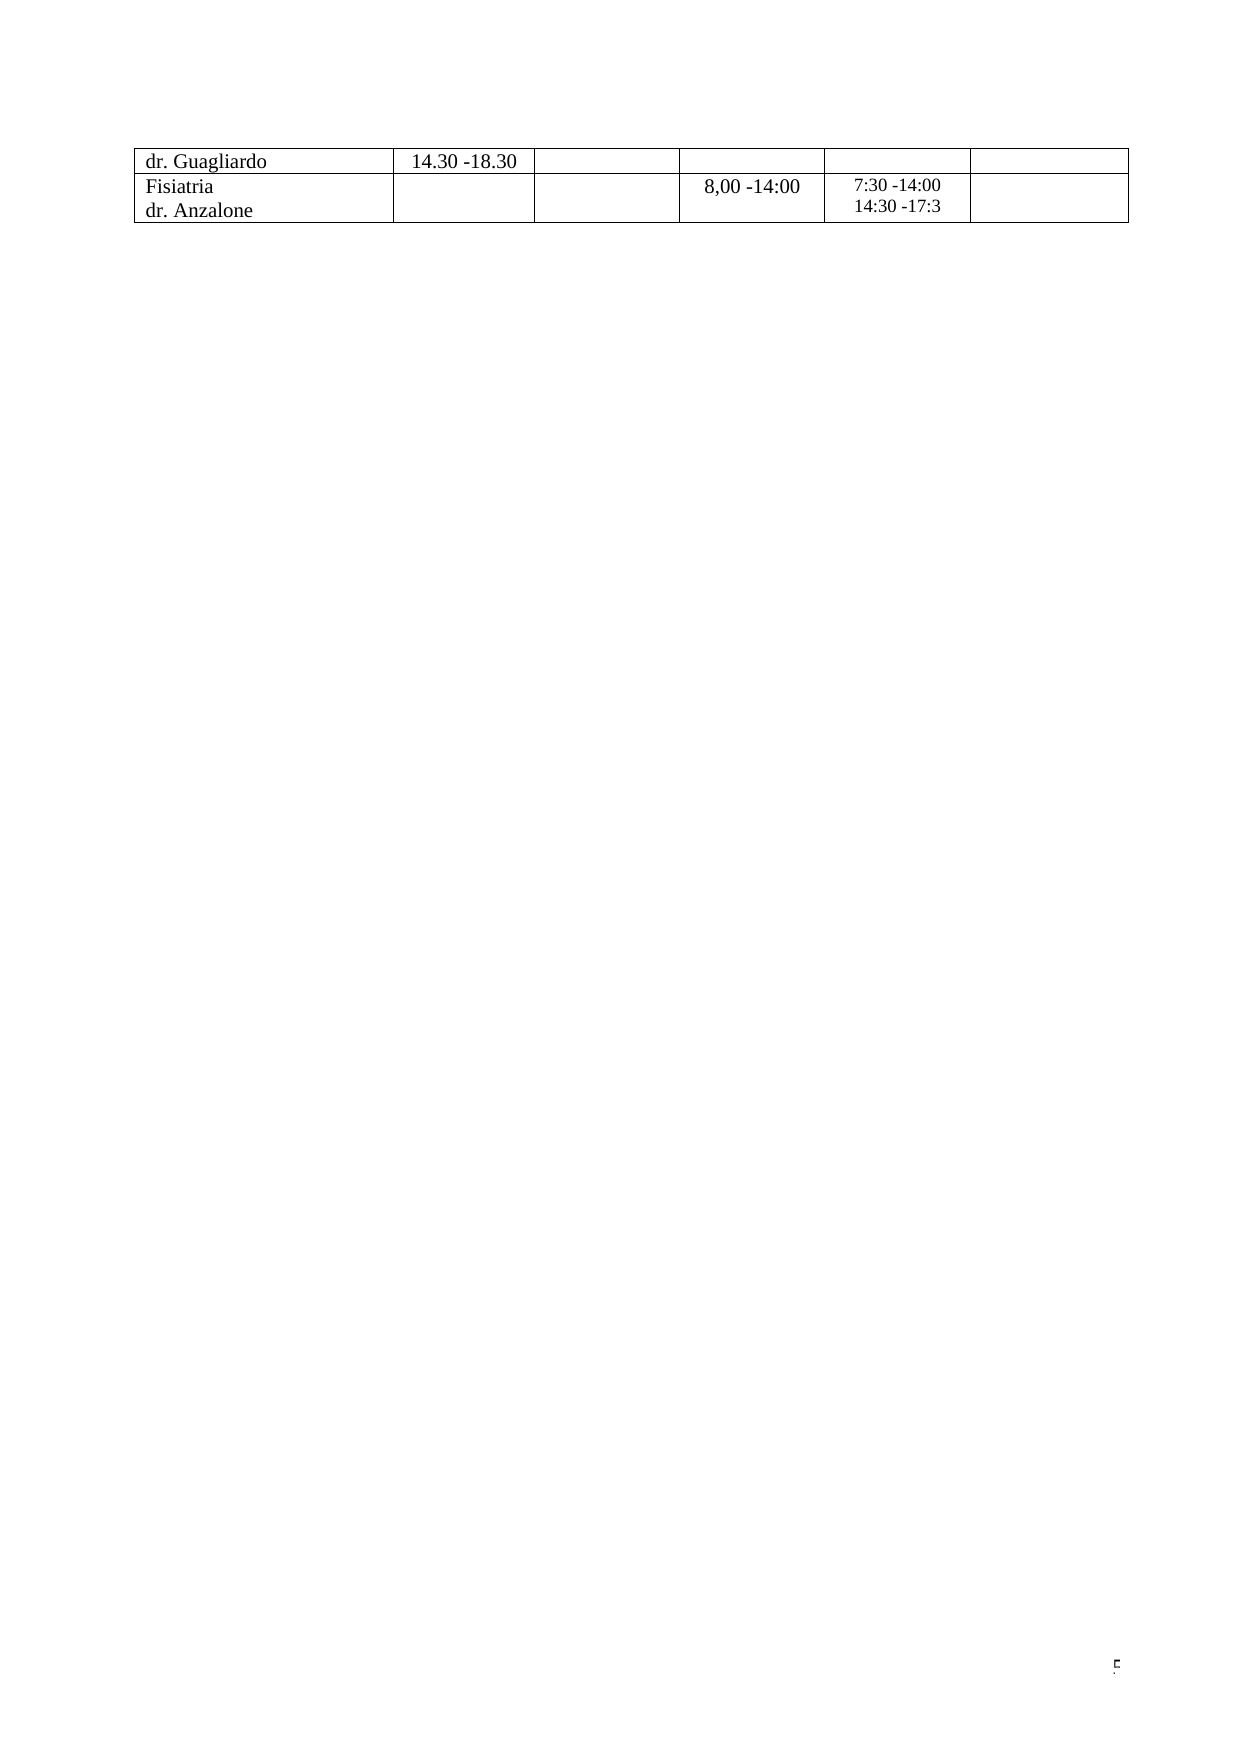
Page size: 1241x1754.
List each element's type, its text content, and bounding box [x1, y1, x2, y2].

table_cell [680, 149, 824, 173]
table_cell 8,00 -14:00 [680, 174, 824, 222]
table_cell [535, 174, 679, 222]
table_cell [971, 149, 1128, 173]
table_cell [394, 174, 534, 222]
table_cell [535, 149, 679, 173]
table_cell 14.30 -18.30 [394, 149, 534, 173]
table_cell 7:30 -14:00 14:30 -17:3 [825, 174, 970, 222]
table_cell dr. Guagliardo [135, 149, 393, 173]
table_cell [825, 149, 970, 173]
table_cell [971, 174, 1128, 222]
table_cell Fisiatria dr. Anzalone [135, 174, 393, 222]
